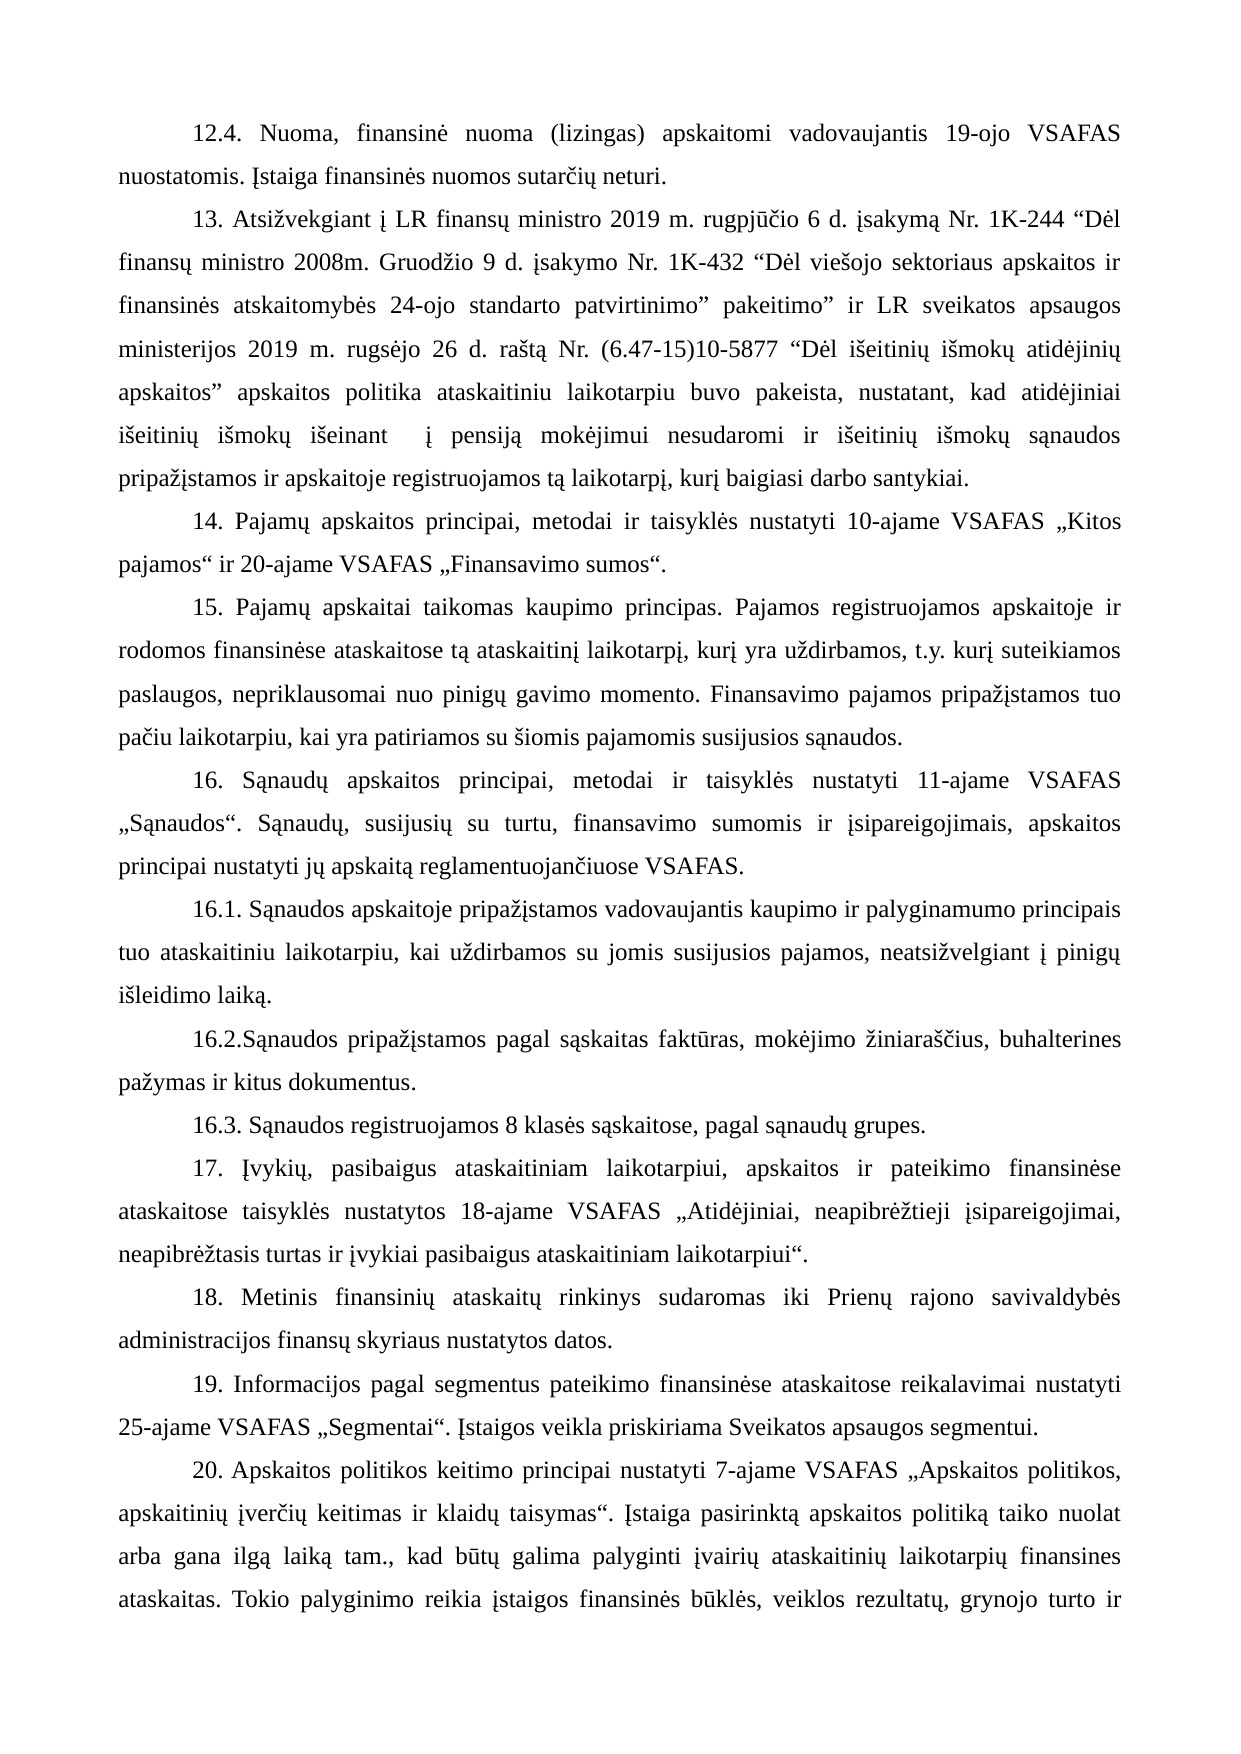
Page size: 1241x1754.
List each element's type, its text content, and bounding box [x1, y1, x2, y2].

text 12.4. Nuoma, finansinė nuoma (lizingas) apskaitomi vadovaujantis 19-ojo VSAFAS nuostatomis. Įstaiga finansinės nuomos sutarčių neturi. [118, 118, 1122, 190]
text 18. Metinis finansinių ataskaitų rinkinys sudaromas iki Prienų rajono savivaldybės administracijos finansų skyriaus nustatytos datos. [118, 1282, 1122, 1354]
text 16.2.Sąnaudos pripažįstamos pagal sąskaitas faktūras, mokėjimo žiniaraščius, buhalterines pažymas ir kitus dokumentus. [118, 1024, 1122, 1096]
text 13. Atsižvekgiant į LR finansų ministro 2019 m. rugpjūčio 6 d. įsakymą Nr. 1K-244 “Dėl finansų ministro 2008m. Gruodžio 9 d. įsakymo Nr. 1K-432 “Dėl viešojo sektoriaus apskaitos ir finansinės atskaitomybės 24-ojo standarto patvirtinimo” pakeitimo” ir LR sveikatos apsaugos ministerijos 2019 m. rugsėjo 26 d. raštą Nr. (6.47-15)10-5877 “Dėl išeitinių išmokų atidėjinių apskaitos” apskaitos politika ataskaitiniu laikotarpiu buvo pakeista, nustatant, kad atidėjiniai išeitinių išmokų išeinant į pensiją mokėjimui nesudaromi ir išeitinių išmokų sąnaudos pripažįstamos ir apskaitoje registruojamos tą laikotarpį, kurį baigiasi darbo santykiai. [118, 204, 1122, 492]
text 20. Apskaitos politikos keitimo principai nustatyti 7-ajame VSAFAS „Apskaitos politikos, apskaitinių įverčių keitimas ir klaidų taisymas“. Įstaiga pasirinktą apskaitos politiką taiko nuolat arba gana ilgą laiką tam., kad būtų galima palyginti įvairių ataskaitinių laikotarpių finansines ataskaitas. Tokio palyginimo reikia įstaigos finansinės būklės, veiklos rezultatų, grynojo turto ir [118, 1455, 1122, 1613]
text 14. Pajamų apskaitos principai, metodai ir taisyklės nustatyti 10-ajame VSAFAS „Kitos pajamos“ ir 20-ajame VSAFAS „Finansavimo sumos“. [118, 506, 1122, 578]
text 17. Įvykių, pasibaigus ataskaitiniam laikotarpiui, apskaitos ir pateikimo finansinėse ataskaitose taisyklės nustatytos 18-ajame VSAFAS „Atidėjiniai, neapibrėžtieji įsipareigojimai, neapibrėžtasis turtas ir įvykiai pasibaigus ataskaitiniam laikotarpiui“. [118, 1153, 1122, 1268]
text 16.3. Sąnaudos registruojamos 8 klasės sąskaitose, pagal sąnaudų grupes. [118, 1110, 1122, 1139]
text 19. Informacijos pagal segmentus pateikimo finansinėse ataskaitose reikalavimai nustatyti 25-ajame VSAFAS „Segmentai“. Įstaigos veikla priskiriama Sveikatos apsaugos segmentui. [118, 1369, 1122, 1441]
text 16.1. Sąnaudos apskaitoje pripažįstamos vadovaujantis kaupimo ir palyginamumo principais tuo ataskaitiniu laikotarpiu, kai uždirbamos su jomis susijusios pajamos, neatsižvelgiant į pinigų išleidimo laiką. [118, 894, 1122, 1009]
text 16. Sąnaudų apskaitos principai, metodai ir taisyklės nustatyti 11-ajame VSAFAS „Sąnaudos“. Sąnaudų, susijusių su turtu, finansavimo sumomis ir įsipareigojimais, apskaitos principai nustatyti jų apskaitą reglamentuojančiuose VSAFAS. [118, 765, 1122, 880]
text 15. Pajamų apskaitai taikomas kaupimo principas. Pajamos registruojamos apskaitoje ir rodomos finansinėse ataskaitose tą ataskaitinį laikotarpį, kurį yra uždirbamos, t.y. kurį suteikiamos paslaugos, nepriklausomai nuo pinigų gavimo momento. Finansavimo pajamos pripažįstamos tuo pačiu laikotarpiu, kai yra patiriamos su šiomis pajamomis susijusios sąnaudos. [118, 592, 1122, 751]
